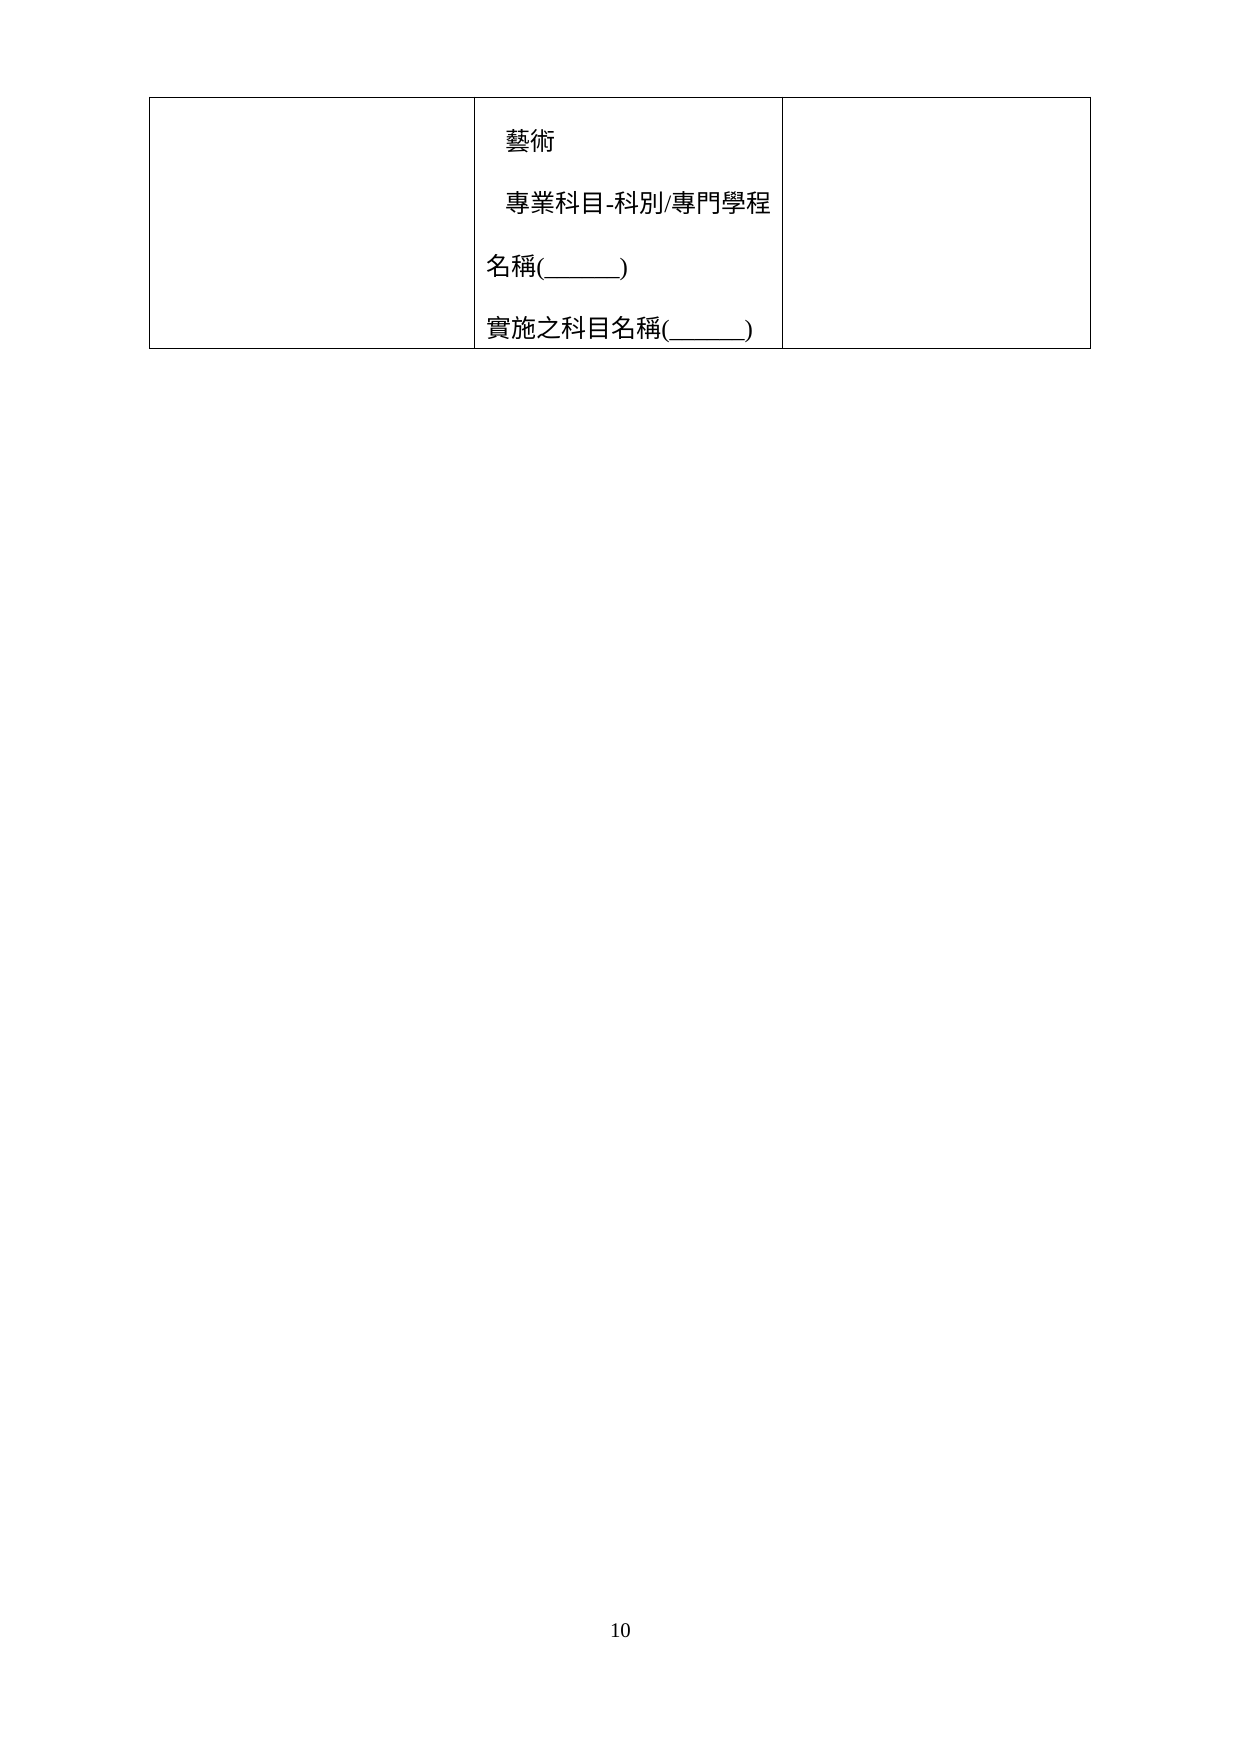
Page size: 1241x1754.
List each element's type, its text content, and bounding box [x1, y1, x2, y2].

table_cell [783, 98, 1090, 348]
table_cell [150, 98, 474, 348]
table_cell 藝術 專業科目-科別/專門學程名稱(______) 實施之科目名稱(______) [475, 98, 782, 348]
